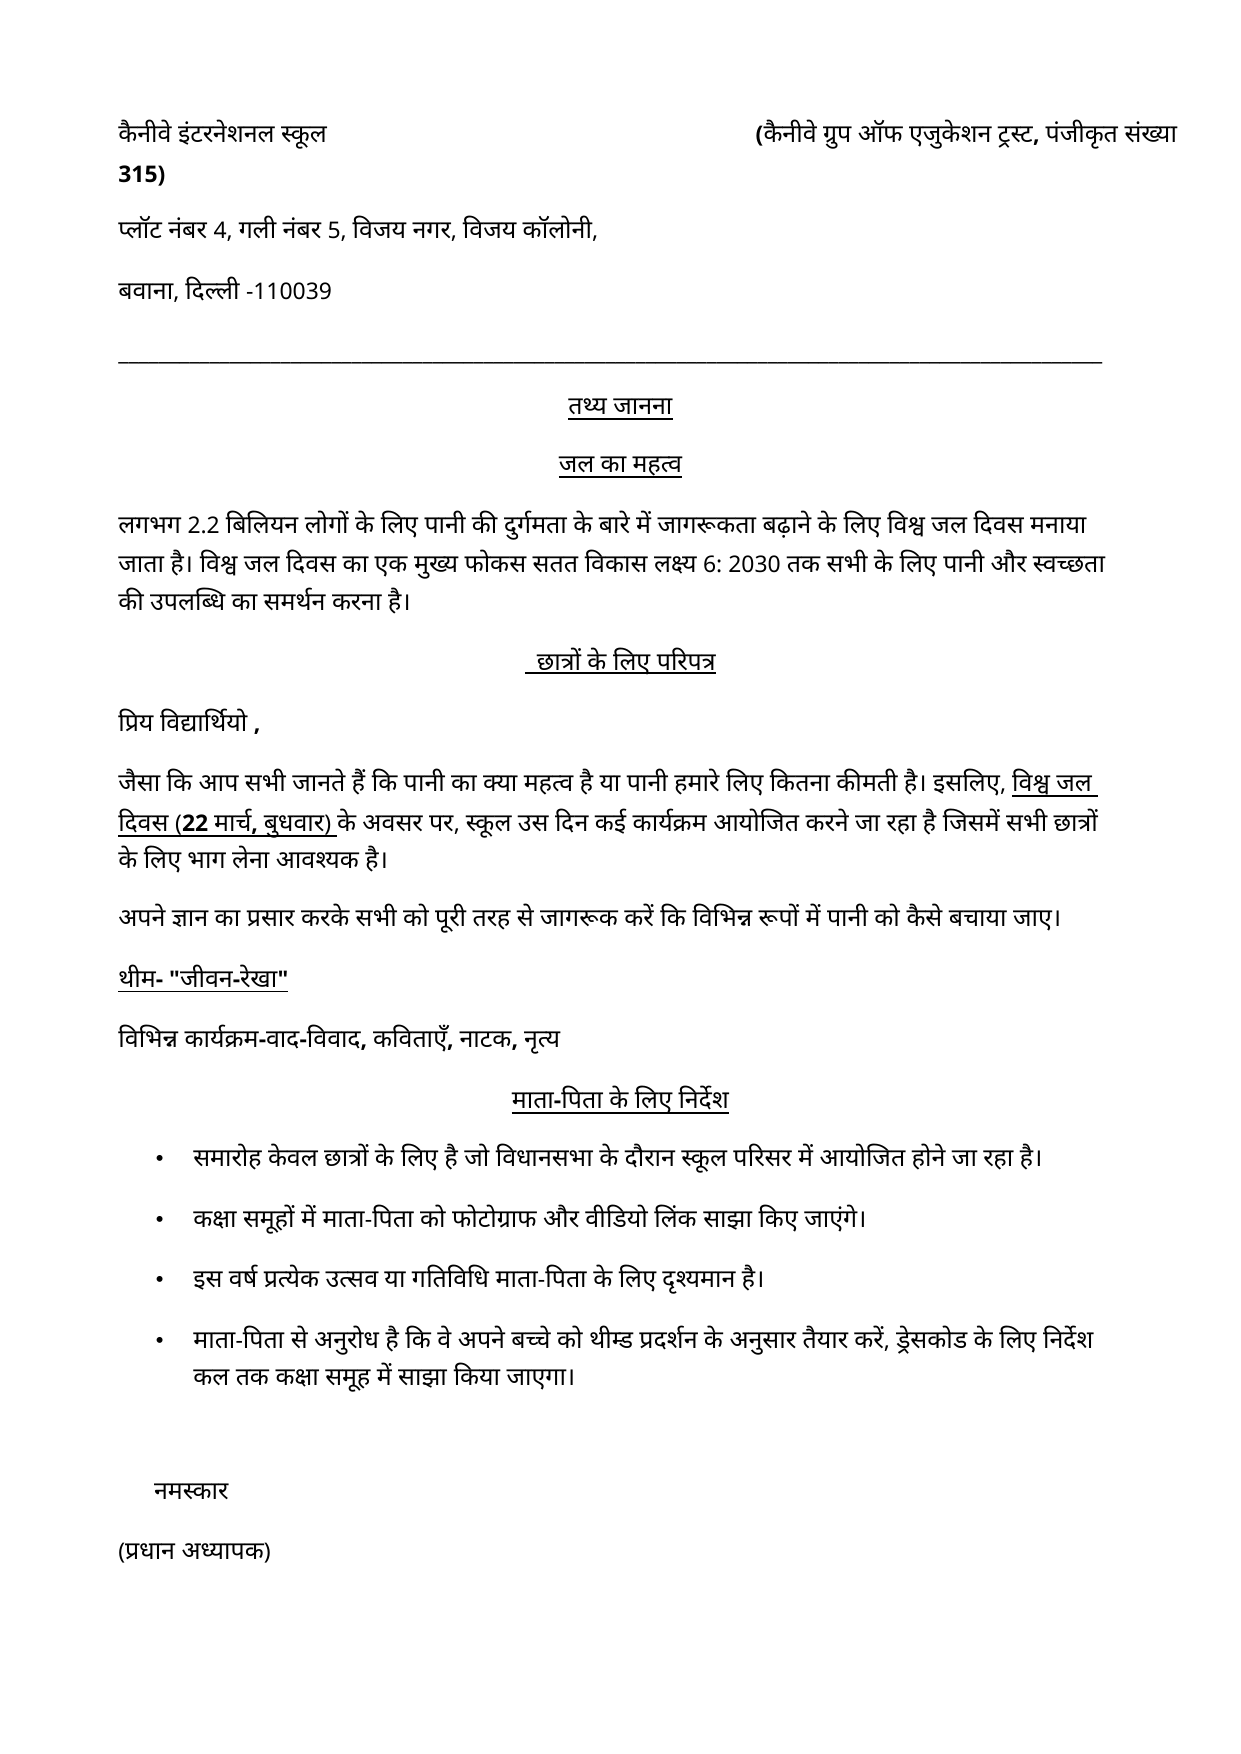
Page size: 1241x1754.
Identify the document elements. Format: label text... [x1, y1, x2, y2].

list समारोह केवल छात्रों के लिए है जो विधानसभा के दौरान स्कूल परिसर में आयोजित होने जा रहा है। [156, 1144, 1122, 1177]
text प्रिय विद्यार्थियो , [118, 707, 1122, 741]
text छात्रों के लिए परिपत्र [118, 646, 1122, 681]
text जैसा कि आप सभी जानते हैं कि पानी का क्या महत्व है या पानी हमारे लिए कितना कीमती है। इसलिए, विश्व जल दिवस (22 मार्च, बुधवार) के अवसर पर, स्कूल उस दिन कई कार्यक्रम आयोजित करने जा रहा है जिसमें सभी छात्रों के लिए भाग लेना आवश्यक है। [118, 767, 1122, 879]
text विभिन्न कार्यक्रम-वाद-विवाद, कविताएँ, नाटक, नृत्य [118, 1023, 1122, 1058]
text माता-पिता के लिए निर्देश [118, 1084, 1122, 1118]
text (प्रधान अध्यापक) [118, 1535, 1122, 1570]
text तथ्य जानना [118, 392, 1122, 425]
text नमस्कार [118, 1475, 1122, 1509]
text जल का महत्व [118, 451, 1122, 483]
text _________________________________________________________________________________________________ [118, 336, 1122, 367]
list माता-पिता से अनुरोध है कि वे अपने बच्चे को थीम्ड प्रदर्शन के अनुसार तैयार करें, ड्रेसकोड के लिए निर्देश कल तक कक्षा समूह में साझा किया जाएगा। [156, 1324, 1122, 1396]
list कक्षा समूहों में माता-पिता को फोटोग्राफ और वीडियो लिंक साझा किए जाएंगे। [156, 1203, 1122, 1237]
text बवाना, दिल्ली -110039 [118, 275, 1122, 309]
text अपने ज्ञान का प्रसार करके सभी को पूरी तरह से जागरूक करें कि विभिन्न रूपों में पानी को कैसे बचाया जाए। [118, 904, 1122, 937]
text प्लॉट नंबर 4, गली नंबर 5, विजय नगर, विजय कॉलोनी, [118, 214, 1122, 249]
text लगभग 2.2 बिलियन लोगों के लिए पानी की दुर्गमता के बारे में जागरूकता बढ़ाने के लिए विश्व जल दिवस मनाया जाता है। विश्व जल दिवस का एक मुख्य फोकस सतत विकास लक्ष्य 6: 2030 तक सभी के लिए पानी और स्वच्छता की उपलब्धि का समर्थन करना है। [118, 509, 1122, 620]
text थीम- "जीवन-रेखा" [118, 963, 1122, 997]
list इस वर्ष प्रत्येक उत्सव या गतिविधि माता-पिता के लिए दृश्यमान है। [156, 1263, 1122, 1298]
text कैनीवे इंटरनेशनल स्कूल (कैनीवे ग्रुप ऑफ एजुकेशन ट्रस्ट, पंजीकृत संख्या 315) [118, 118, 1186, 189]
